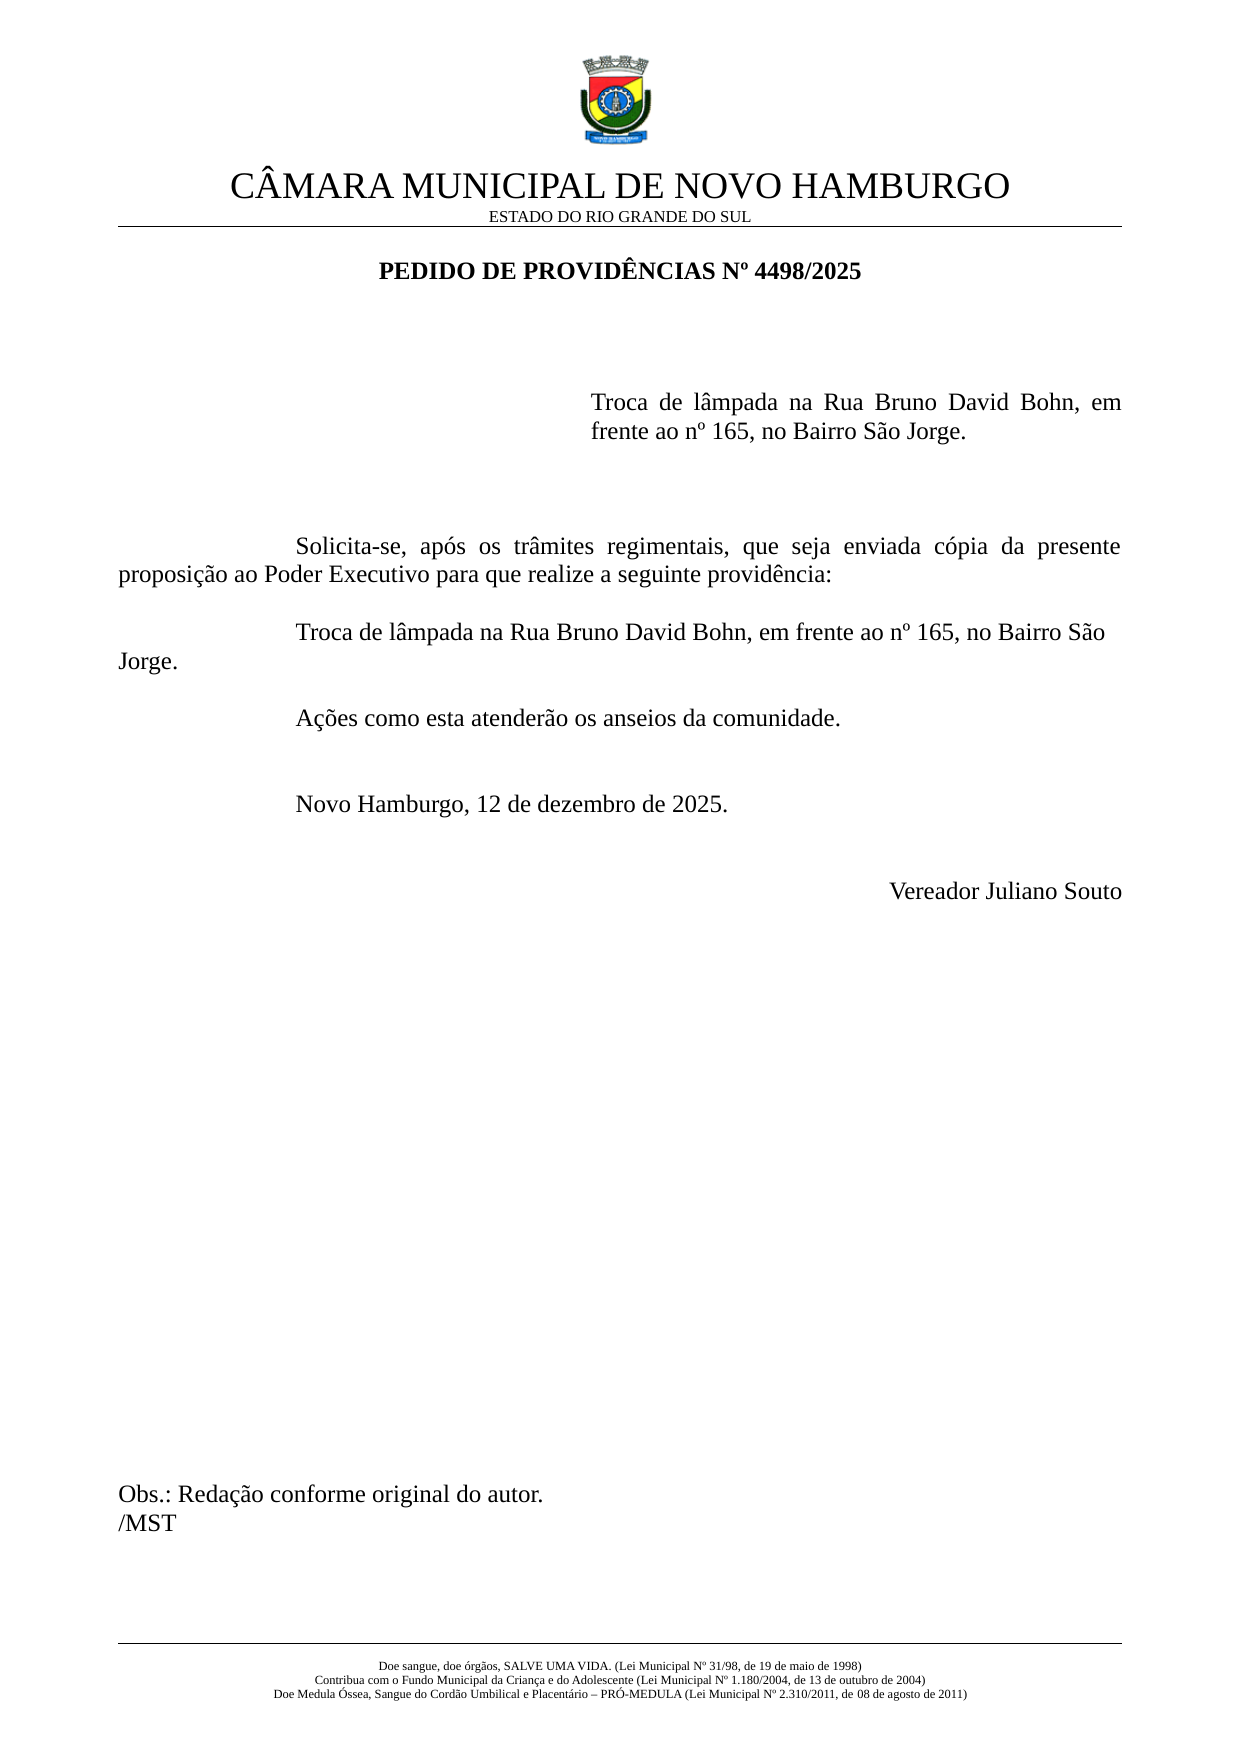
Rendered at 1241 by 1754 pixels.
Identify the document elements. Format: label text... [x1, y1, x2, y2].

text Obs.: Redação conforme original do autor. [118, 1479, 1122, 1508]
text Solicita-se, após os trâmites regimentais, que seja enviada cópia da presente proposição ao Poder Executivo para que realize a seguinte providência: [118, 531, 1122, 588]
text Novo Hamburgo, 12 de dezembro de 2025. [118, 789, 1122, 818]
text Troca de lâmpada na Rua Bruno David Bohn, em frente ao nº 165, no Bairro São Jorge. [118, 617, 1122, 674]
text Vereador Juliano Souto [118, 876, 1122, 904]
text Ações como esta atenderão os anseios da comunidade. [118, 703, 1122, 732]
picture [574, 48, 655, 149]
text /MST [118, 1508, 1122, 1537]
text PEDIDO DE PROVIDÊNCIAS Nº 4498/2025 [118, 256, 1122, 285]
list Troca de lâmpada na Rua Bruno David Bohn, em frente ao nº 165, no Bairro São Jorge. [591, 387, 1122, 444]
